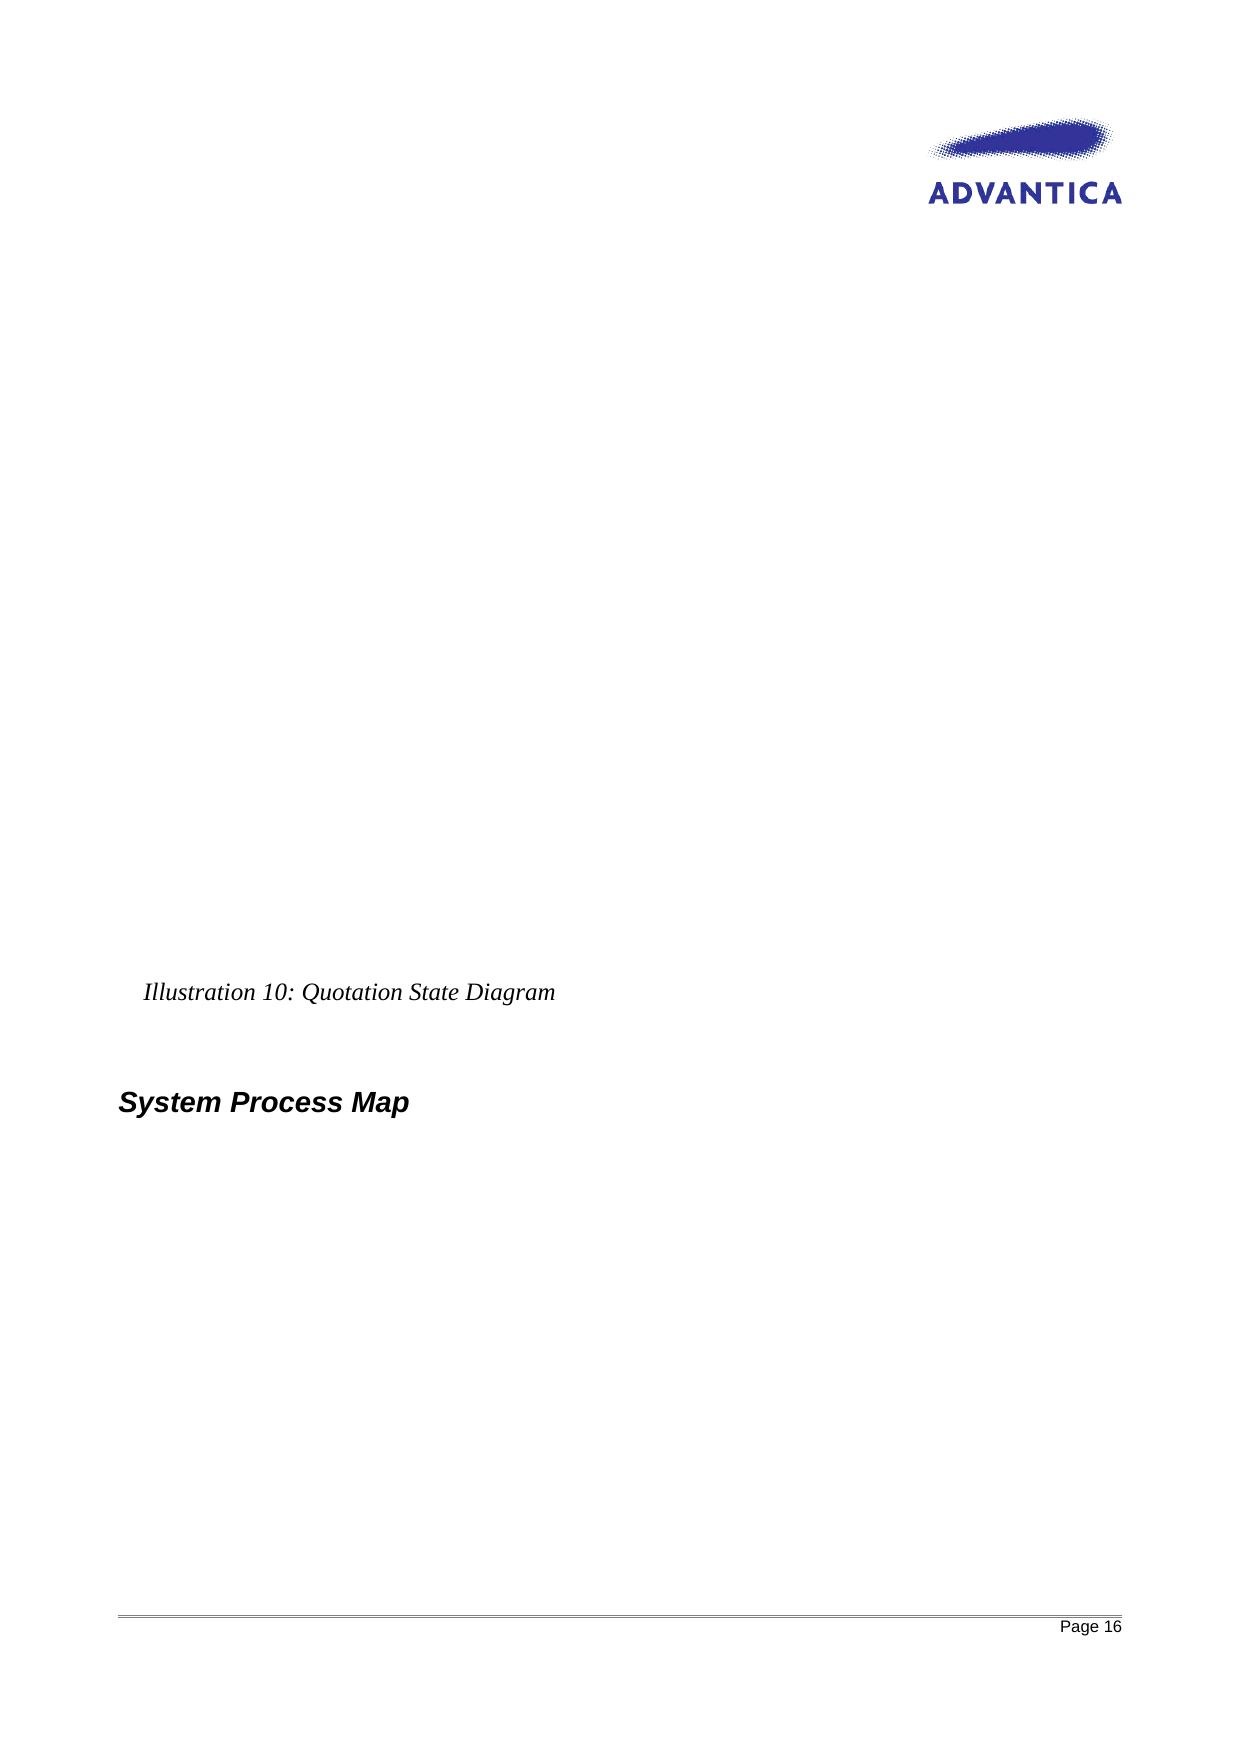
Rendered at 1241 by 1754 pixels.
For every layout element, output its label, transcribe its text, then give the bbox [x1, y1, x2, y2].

subtitle System Process Map [118, 1086, 1122, 1119]
text Illustration 10: Quotation State Diagram [143, 286, 1041, 1006]
picture [927, 118, 1122, 204]
